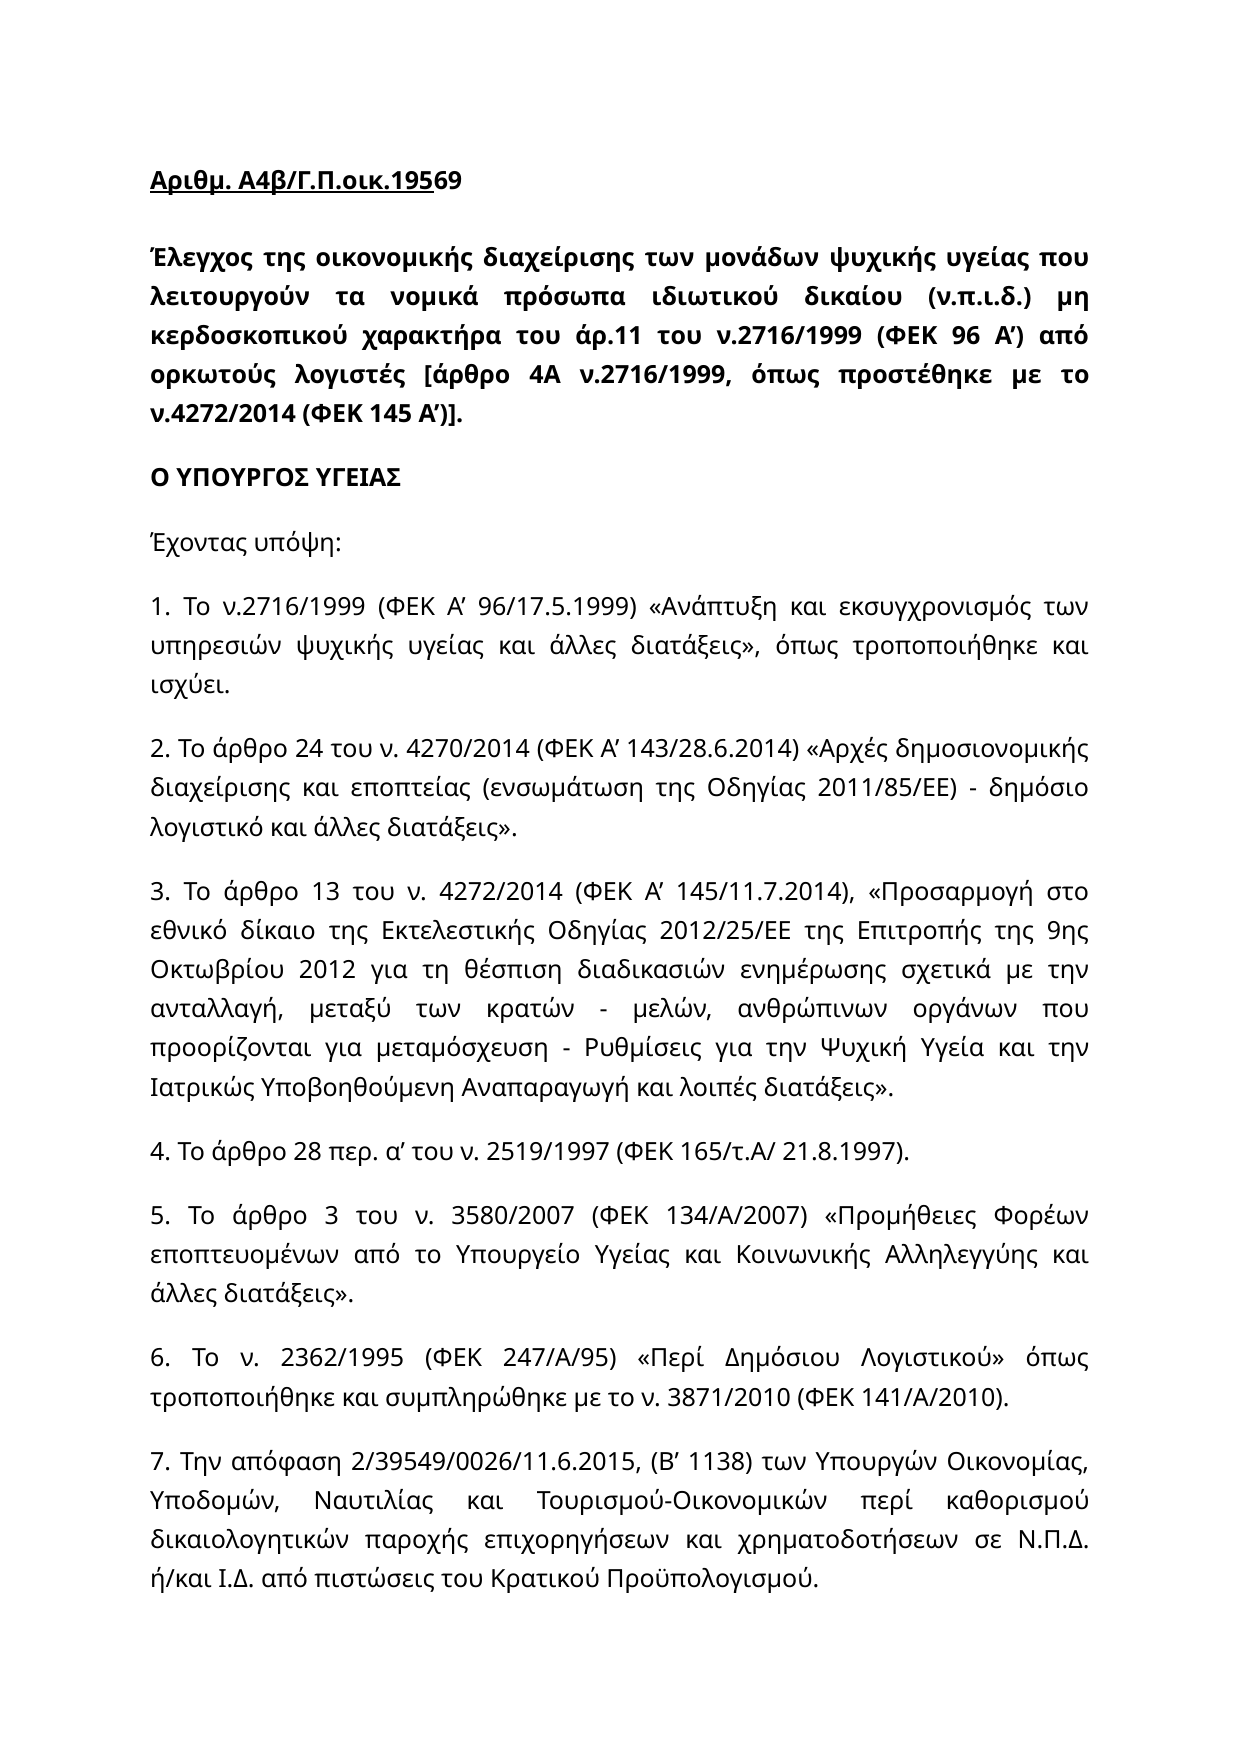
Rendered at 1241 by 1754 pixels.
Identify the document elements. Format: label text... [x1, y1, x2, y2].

text 6. Το ν. 2362/1995 (ΦΕΚ 247/Α/95) «Περί Δημόσιου Λογιστικού» όπως τροποποιήθηκε και συμπληρώθηκε με το ν. 3871/2010 (ΦΕΚ 141/Α/2010). [150, 1340, 1090, 1413]
text 3. Το άρθρο 13 του ν. 4272/2014 (ΦΕΚ Α’ 145/11.7.2014), «Προσαρμογή στο εθνικό δίκαιο της Εκτελεστικής Οδηγίας 2012/25/ΕΕ της Επιτροπής της 9ης Οκτωβρίου 2012 για τη θέσπιση διαδικασιών ενημέρωσης σχετικά με την ανταλλαγή, μεταξύ των κρατών - μελών, ανθρώπινων οργάνων που προορίζονται για μεταμόσχευση - Ρυθμίσεις για την Ψυχική Υγεία και την Ιατρικώς Υποβοηθούμενη Αναπαραγωγή και λοιπές διατάξεις». [150, 873, 1090, 1103]
text Έχοντας υπόψη: [150, 524, 1090, 558]
text 5. Το άρθρο 3 του ν. 3580/2007 (ΦΕΚ 134/Α/2007) «Προμήθειες Φορέων εποπτευομένων από το Υπουργείο Υγείας και Κοινωνικής Αλληλεγγύης και άλλες διατάξεις». [150, 1197, 1090, 1310]
text 1. Το ν.2716/1999 (ΦΕΚ Α’ 96/17.5.1999) «Ανάπτυξη και εκσυγχρονισμός των υπηρεσιών ψυχικής υγείας και άλλες διατάξεις», όπως τροποποιήθηκε και ισχύει. [150, 588, 1090, 701]
text Έλεγχος της οικονομικής διαχείρισης των μονάδων ψυχικής υγείας που λειτουργούν τα νομικά πρόσωπα ιδιωτικού δικαίου (ν.π.ι.δ.) μη κερδοσκοπικού χαρακτήρα του άρ.11 του ν.2716/1999 (ΦΕΚ 96 Α’) από ορκωτούς λογιστές [άρθρο 4Α ν.2716/1999, όπως προστέθηκε με το ν.4272/2014 (ΦΕΚ 145 Α’)]. [150, 239, 1090, 430]
text 2. Το άρθρο 24 του ν. 4270/2014 (ΦΕΚ Α’ 143/28.6.2014) «Αρχές δημοσιονομικής διαχείρισης και εποπτείας (ενσωμάτωση της Οδηγίας 2011/85/ΕΕ) - δημόσιο λογιστικό και άλλες διατάξεις». [150, 731, 1090, 843]
text Ο ΥΠΟΥΡΓΟΣ ΥΓΕΙΑΣ [150, 460, 1090, 494]
text 7. Την απόφαση 2/39549/0026/11.6.2015, (Β’ 1138) των Υπουργών Οικονομίας, Υποδομών, Ναυτιλίας και Τουρισμού-Οικονομικών περί καθορισμού δικαιολογητικών παροχής επιχορηγήσεων και χρηματοδοτήσεων σε Ν.Π.Δ. ή/και Ι.Δ. από πιστώσεις του Κρατικού Προϋπολογισμού. [150, 1443, 1090, 1595]
text 4. Το άρθρο 28 περ. α’ του ν. 2519/1997 (ΦΕΚ 165/τ.Α/ 21.8.1997). [150, 1133, 1090, 1167]
title Αριθμ. Α4β/Γ.Π.οικ.19569 [150, 162, 1090, 197]
